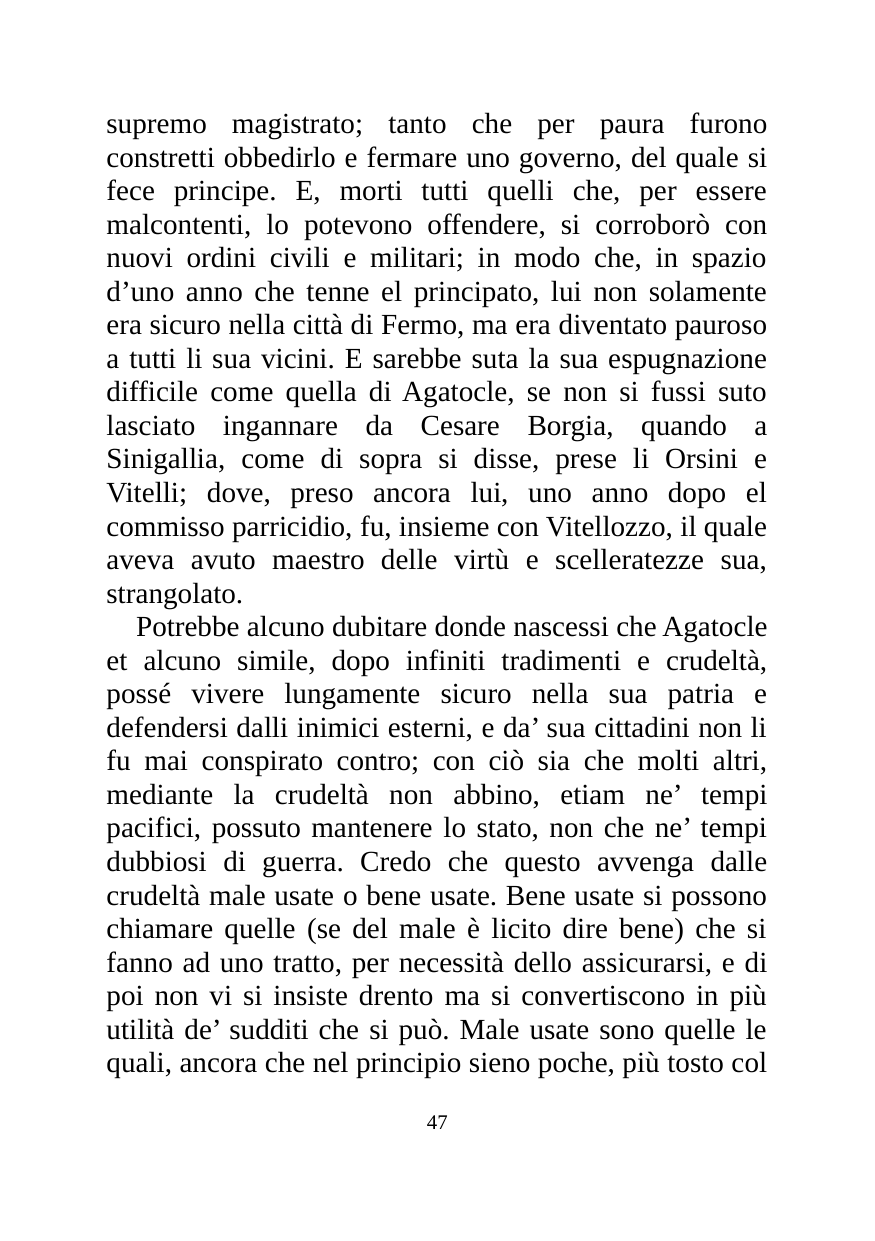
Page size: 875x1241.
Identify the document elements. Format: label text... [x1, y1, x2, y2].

text supremo magistrato; tanto che per paura furono constretti obbedirlo e fermare uno governo, del quale si fece principe. E, morti tutti quelli che, per essere malcontenti, lo potevono offendere, si corroborò con nuovi ordini civili e militari; in modo che, in spazio d’uno anno che tenne el principato, lui non solamente era sicuro nella città di Fermo, ma era diventato pauroso a tutti li sua vicini. E sarebbe suta la sua espugnazione difficile come quella di Agatocle, se non si fussi suto lasciato ingannare da Cesare Borgia, quando a Sinigallia, come di sopra si disse, prese li Orsini e Vitelli; dove, preso ancora lui, uno anno dopo el commisso parricidio, fu, insieme con Vitellozzo, il quale aveva avuto maestro delle virtù e scelleratezze sua, strangolato. [106, 106, 768, 609]
text Potrebbe alcuno dubitare donde nascessi che Agatocle et alcuno simile, dopo infiniti tradimenti e crudeltà, possé vivere lungamente sicuro nella sua patria e defendersi dalli inimici esterni, e da’ sua cittadini non li fu mai conspirato contro; con ciò sia che molti altri, mediante la crudeltà non abbino, etiam ne’ tempi pacifici, possuto mantenere lo stato, non che ne’ tempi dubbiosi di guerra. Credo che questo avvenga dalle crudeltà male usate o bene usate. Bene usate si possono chiamare quelle (se del male è licito dire bene) che si fanno ad uno tratto, per necessità dello assicurarsi, e di poi non vi si insiste drento ma si convertiscono in più utilità de’ sudditi che si può. Male usate sono quelle le quali, ancora che nel principio sieno poche, più tosto col [106, 609, 768, 1079]
